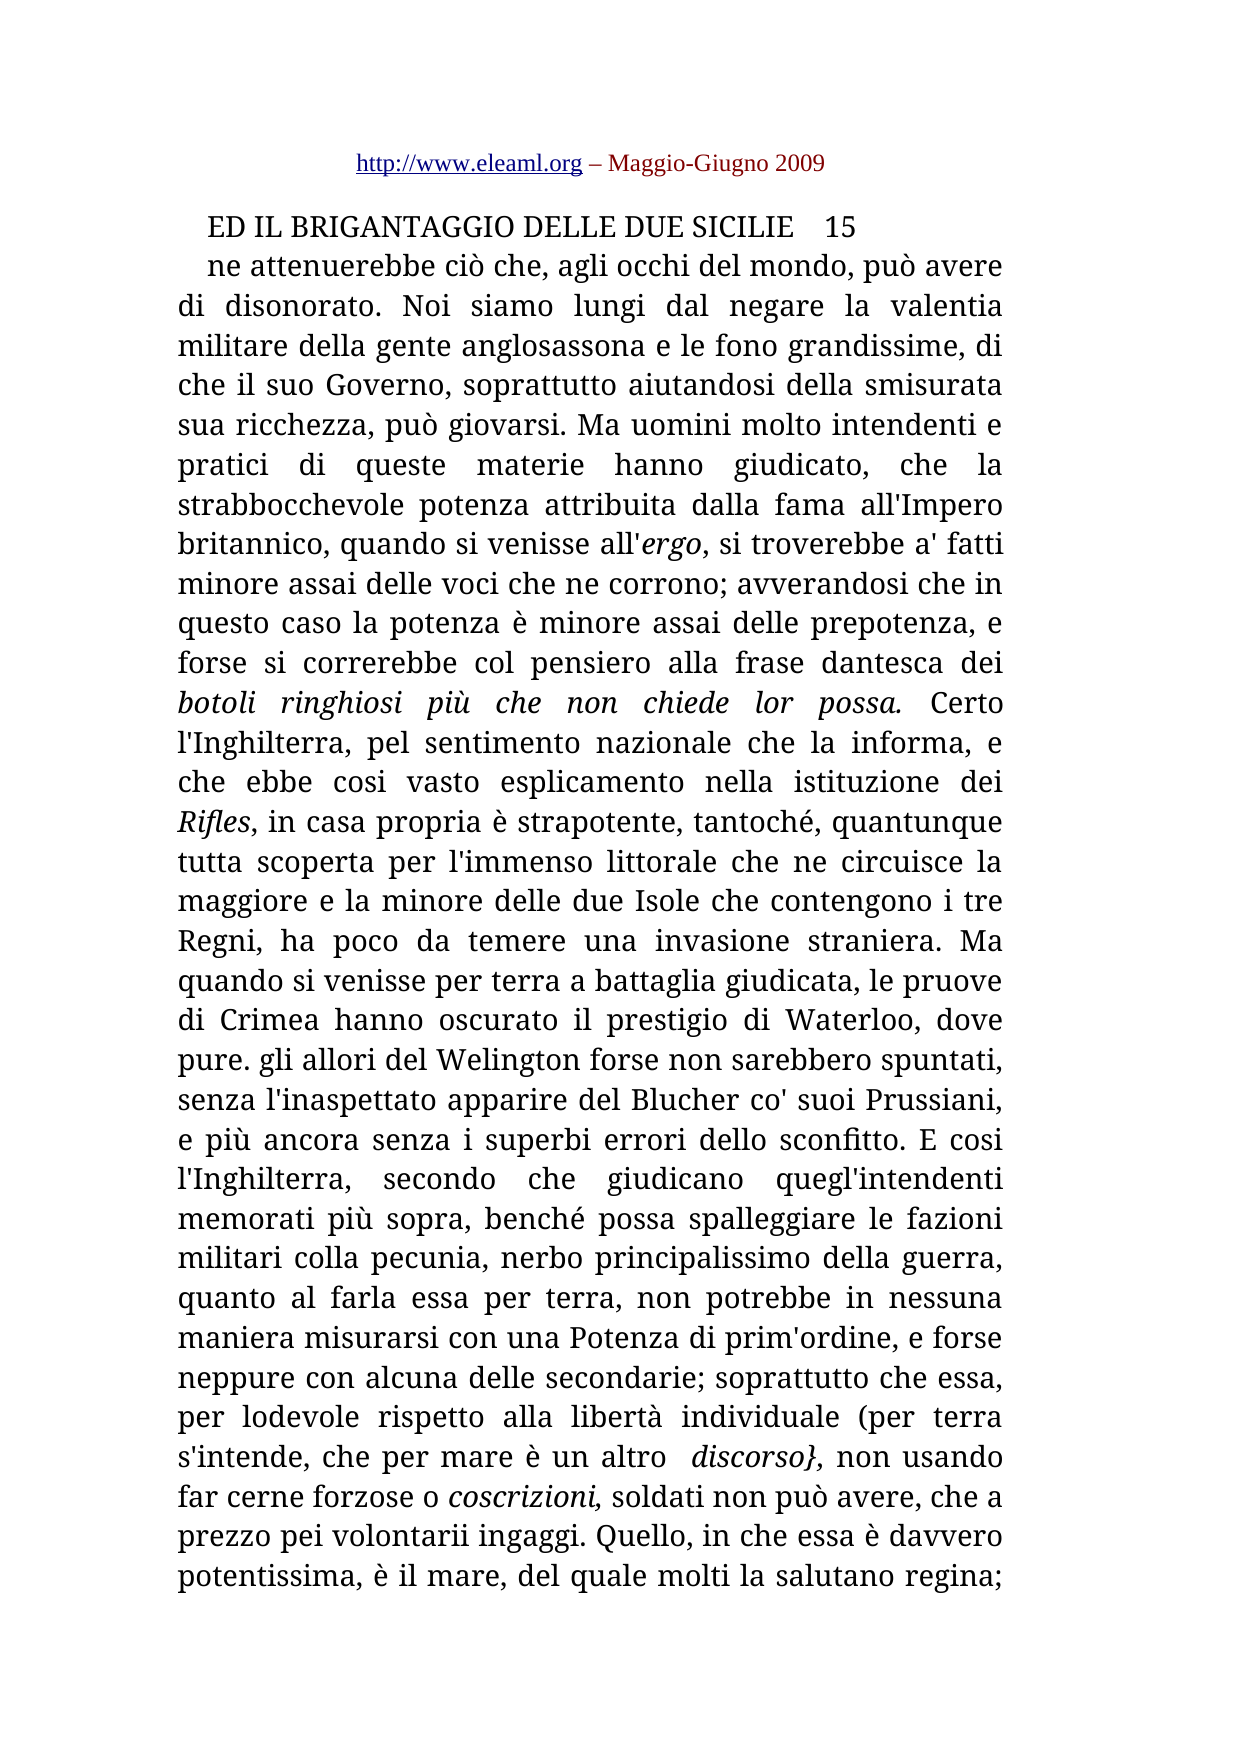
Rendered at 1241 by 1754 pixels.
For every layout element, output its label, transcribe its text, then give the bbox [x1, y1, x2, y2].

text ne attenuerebbe ciò che, agli occhi del mondo, può avere di disonorato. Noi siamo lungi dal negare la valentia militare della gente anglosassona e le fono grandissime, di che il suo Governo, soprattutto aiutandosi della smisurata sua ricchezza, può giovarsi. Ma uomini molto intendenti e pratici di queste materie hanno giudicato, che la strabbocchevole potenza attribuita dalla fama all'Impero britannico, quando si venisse all'ergo, si troverebbe a' fatti minore assai delle voci che ne corrono; avverandosi che in questo caso la potenza è minore assai delle prepotenza, e forse si correrebbe col pensiero alla frase dantesca dei botoli ringhiosi più che non chiede lor possa. Certo l'Inghilterra, pel sentimento nazionale che la informa, e che ebbe cosi vasto esplicamento nella istituzione dei Rifles, in casa propria è strapotente, tantoché, quantunque tutta scoperta per l'immenso littorale che ne circuisce la maggiore e la minore delle due Isole che contengono i tre Regni, ha poco da temere una invasione straniera. Ma quando si venisse per terra a battaglia giudicata, le pruove di Crimea hanno oscurato il prestigio di Waterloo, dove pure. gli allori del Welington forse non sarebbero spuntati, senza l'inaspettato apparire del Blucher co' suoi Prussiani, e più ancora senza i superbi errori dello sconfitto. E cosi l'Inghilterra, secondo che giudicano quegl'intendenti memorati più sopra, benché possa spalleggiare le fazioni militari colla pecunia, nerbo principalissimo della guerra, quanto al farla essa per terra, non potrebbe in nessuna maniera misurarsi con una Potenza di prim'ordine, e forse neppure con alcuna delle secondarie; soprattutto che essa, per lodevole rispetto alla libertà individuale (per terra s'intende, che per mare è un altro discorso}, non usando far cerne forzose o coscrizioni, soldati non può avere, che a prezzo pei volontarii ingaggi. Quello, in che essa è davvero potentissima, è il mare, del quale molti la salutano regina; [177, 246, 1004, 1595]
text ED IL BRIGANTAGGIO DELLE DUE SICILIE 15 [177, 206, 1004, 246]
